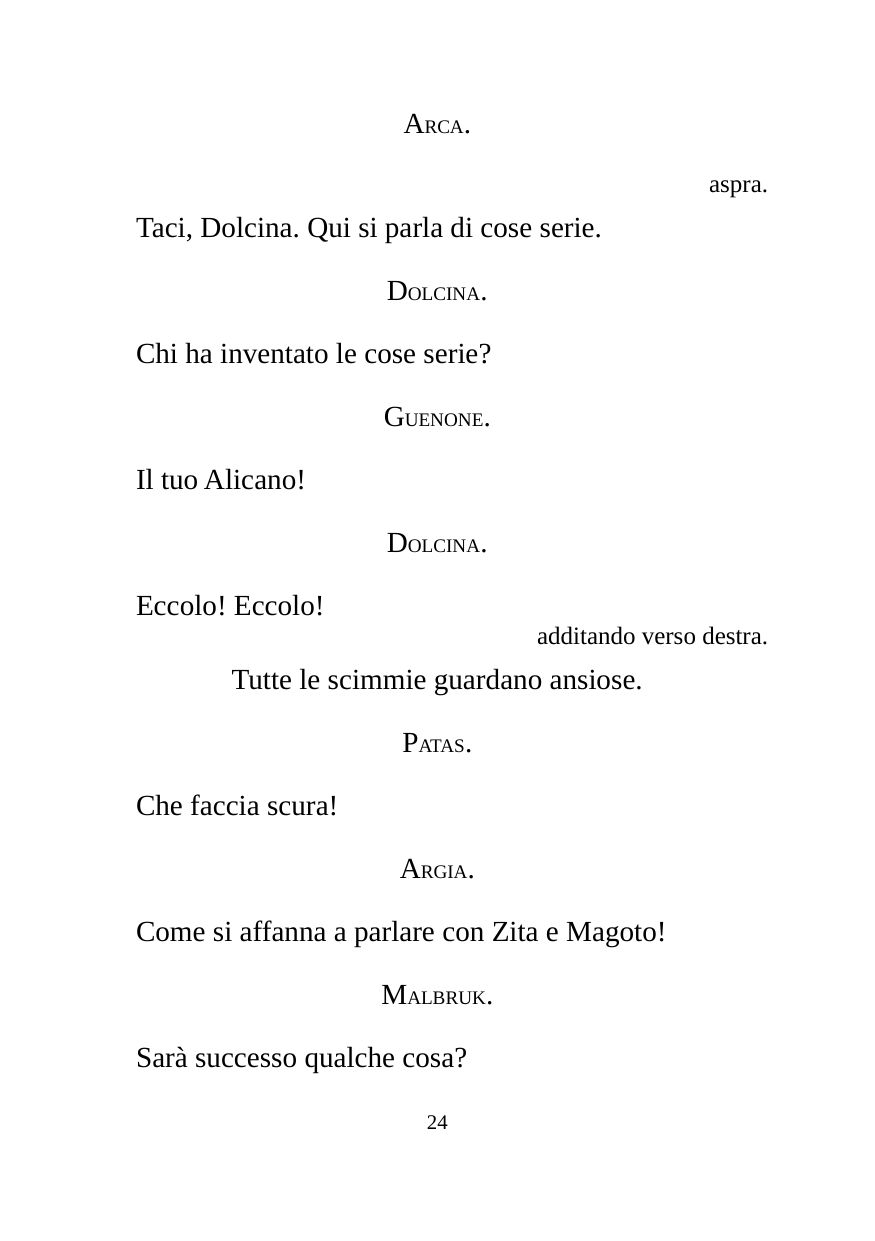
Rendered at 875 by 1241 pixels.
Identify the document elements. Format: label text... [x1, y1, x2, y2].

text Malbruk. [106, 977, 768, 1011]
text additando verso destra. [431, 621, 768, 650]
text Taci, Dolcina. Qui si parla di cose serie. [106, 210, 768, 243]
text Tutte le scimmie guardano ansiose. [106, 662, 768, 696]
text Eccolo! Eccolo! [106, 588, 768, 621]
text Guenone. [106, 399, 768, 432]
text Che faccia scura! [106, 788, 768, 822]
text aspra. [431, 169, 768, 198]
text Argia. [106, 851, 768, 884]
text Arca. [106, 106, 768, 140]
text Il tuo Alicano! [106, 462, 768, 495]
text Patas. [106, 725, 768, 758]
text Dolcina. [106, 525, 768, 558]
text Dolcina. [106, 273, 768, 306]
text Come si affanna a parlare con Zita e Magoto! [106, 914, 768, 948]
text Chi ha inventato le cose serie? [106, 336, 768, 369]
text Sarà successo qualche cosa? [106, 1040, 768, 1074]
